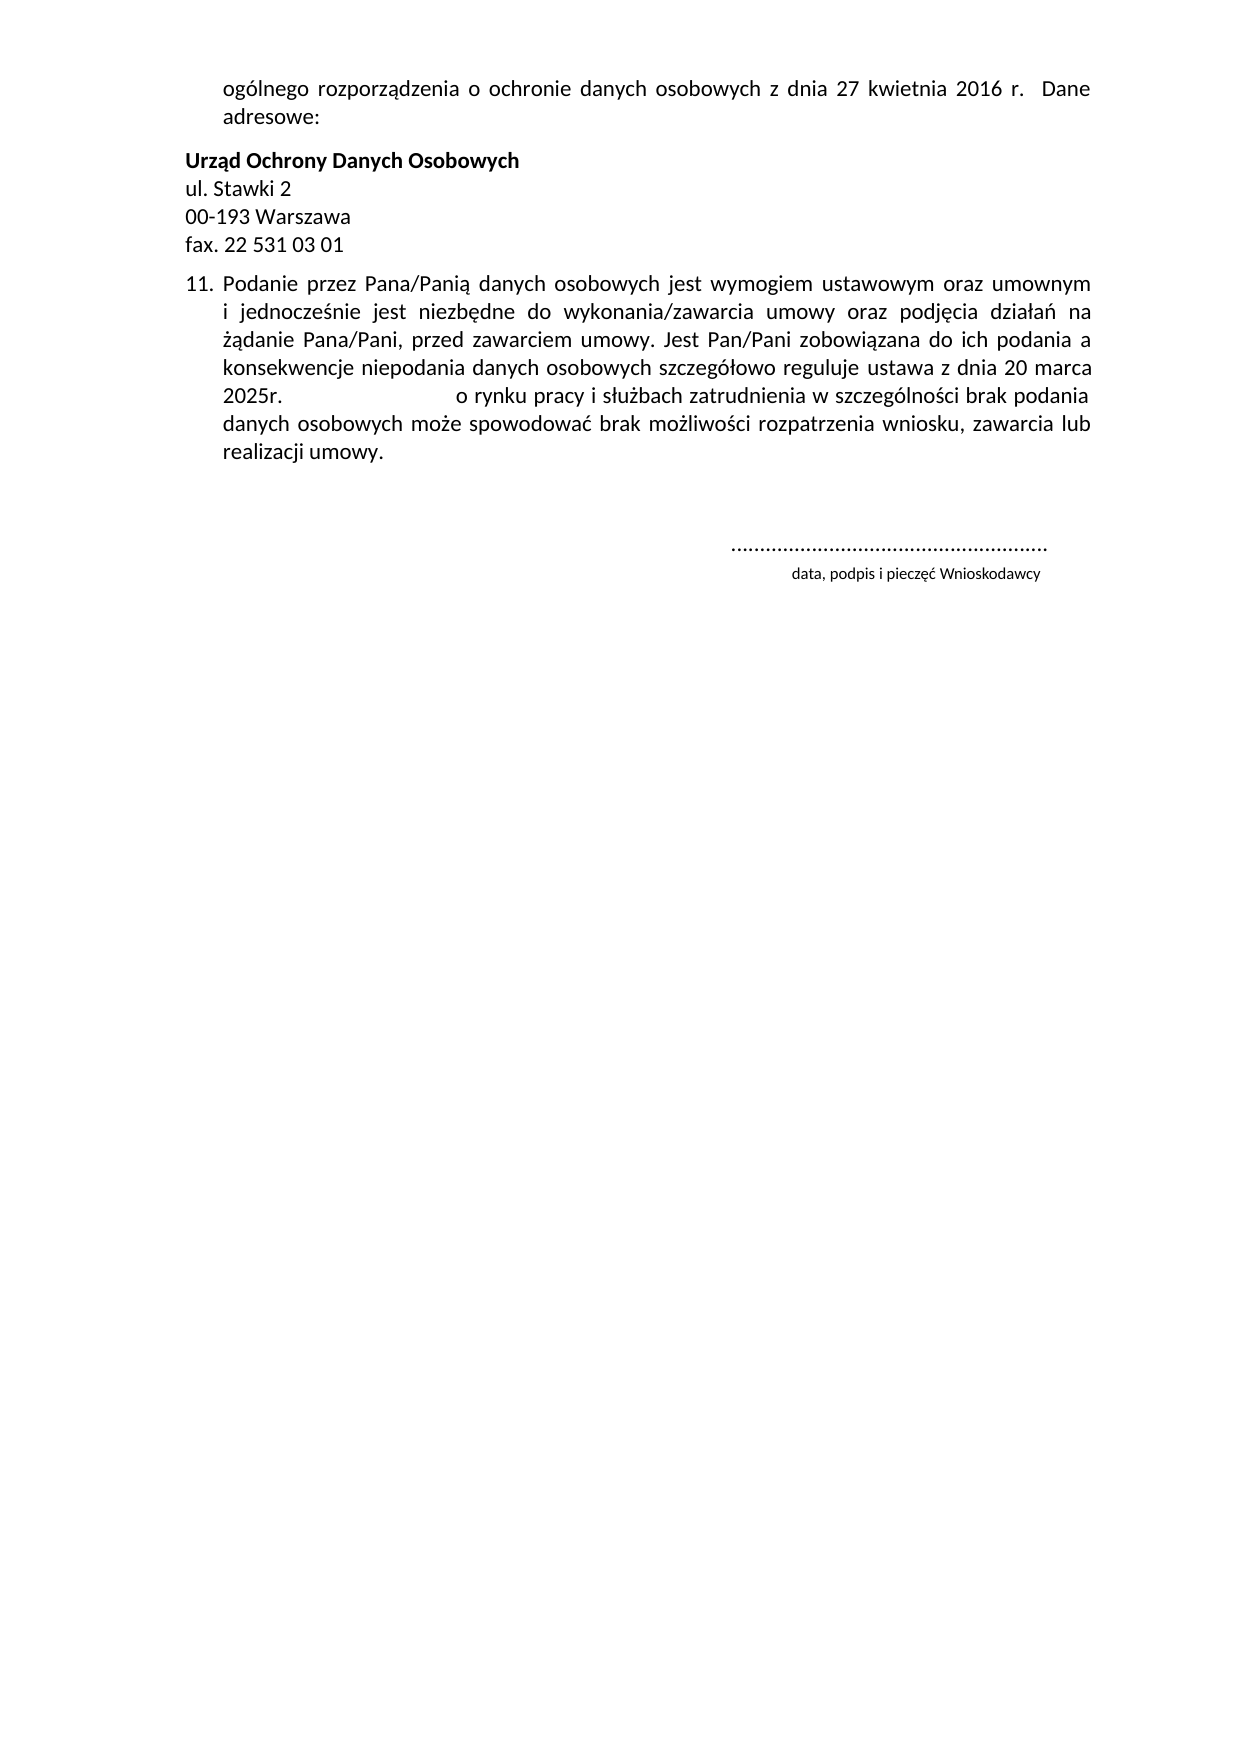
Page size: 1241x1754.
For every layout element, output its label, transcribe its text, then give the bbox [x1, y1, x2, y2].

text ....................................................... [185, 529, 1093, 557]
text data, podpis i pieczęć Wnioskodawcy [148, 564, 1093, 584]
text ul. Stawki 2 00-193 Warszawa fax. 22 531 03 01 [185, 174, 1093, 258]
list Podanie przez Pana/Panią danych osobowych jest wymogiem ustawowym oraz umownym i jednocześnie jest niezbędne do wykonania/zawarcia umowy oraz podjęcia działań na żądanie Pana/Pani, przed zawarciem umowy. Jest Pan/Pani zobowiązana do ich podania a konsekwencje niepodania danych osobowych szczegółowo reguluje ustawa z dnia 20 marca 2025r. o rynku pracy i służbach zatrudnienia w szczególności brak podania danych osobowych może spowodować brak możliwości rozpatrzenia wniosku, zawarcia lub realizacji umowy. [185, 269, 1093, 465]
text Urząd Ochrony Danych Osobowych [148, 146, 1093, 174]
list ogólnego rozporządzenia o ochronie danych osobowych z dnia 27 kwietnia 2016 r. Dane adresowe: [185, 74, 1093, 130]
